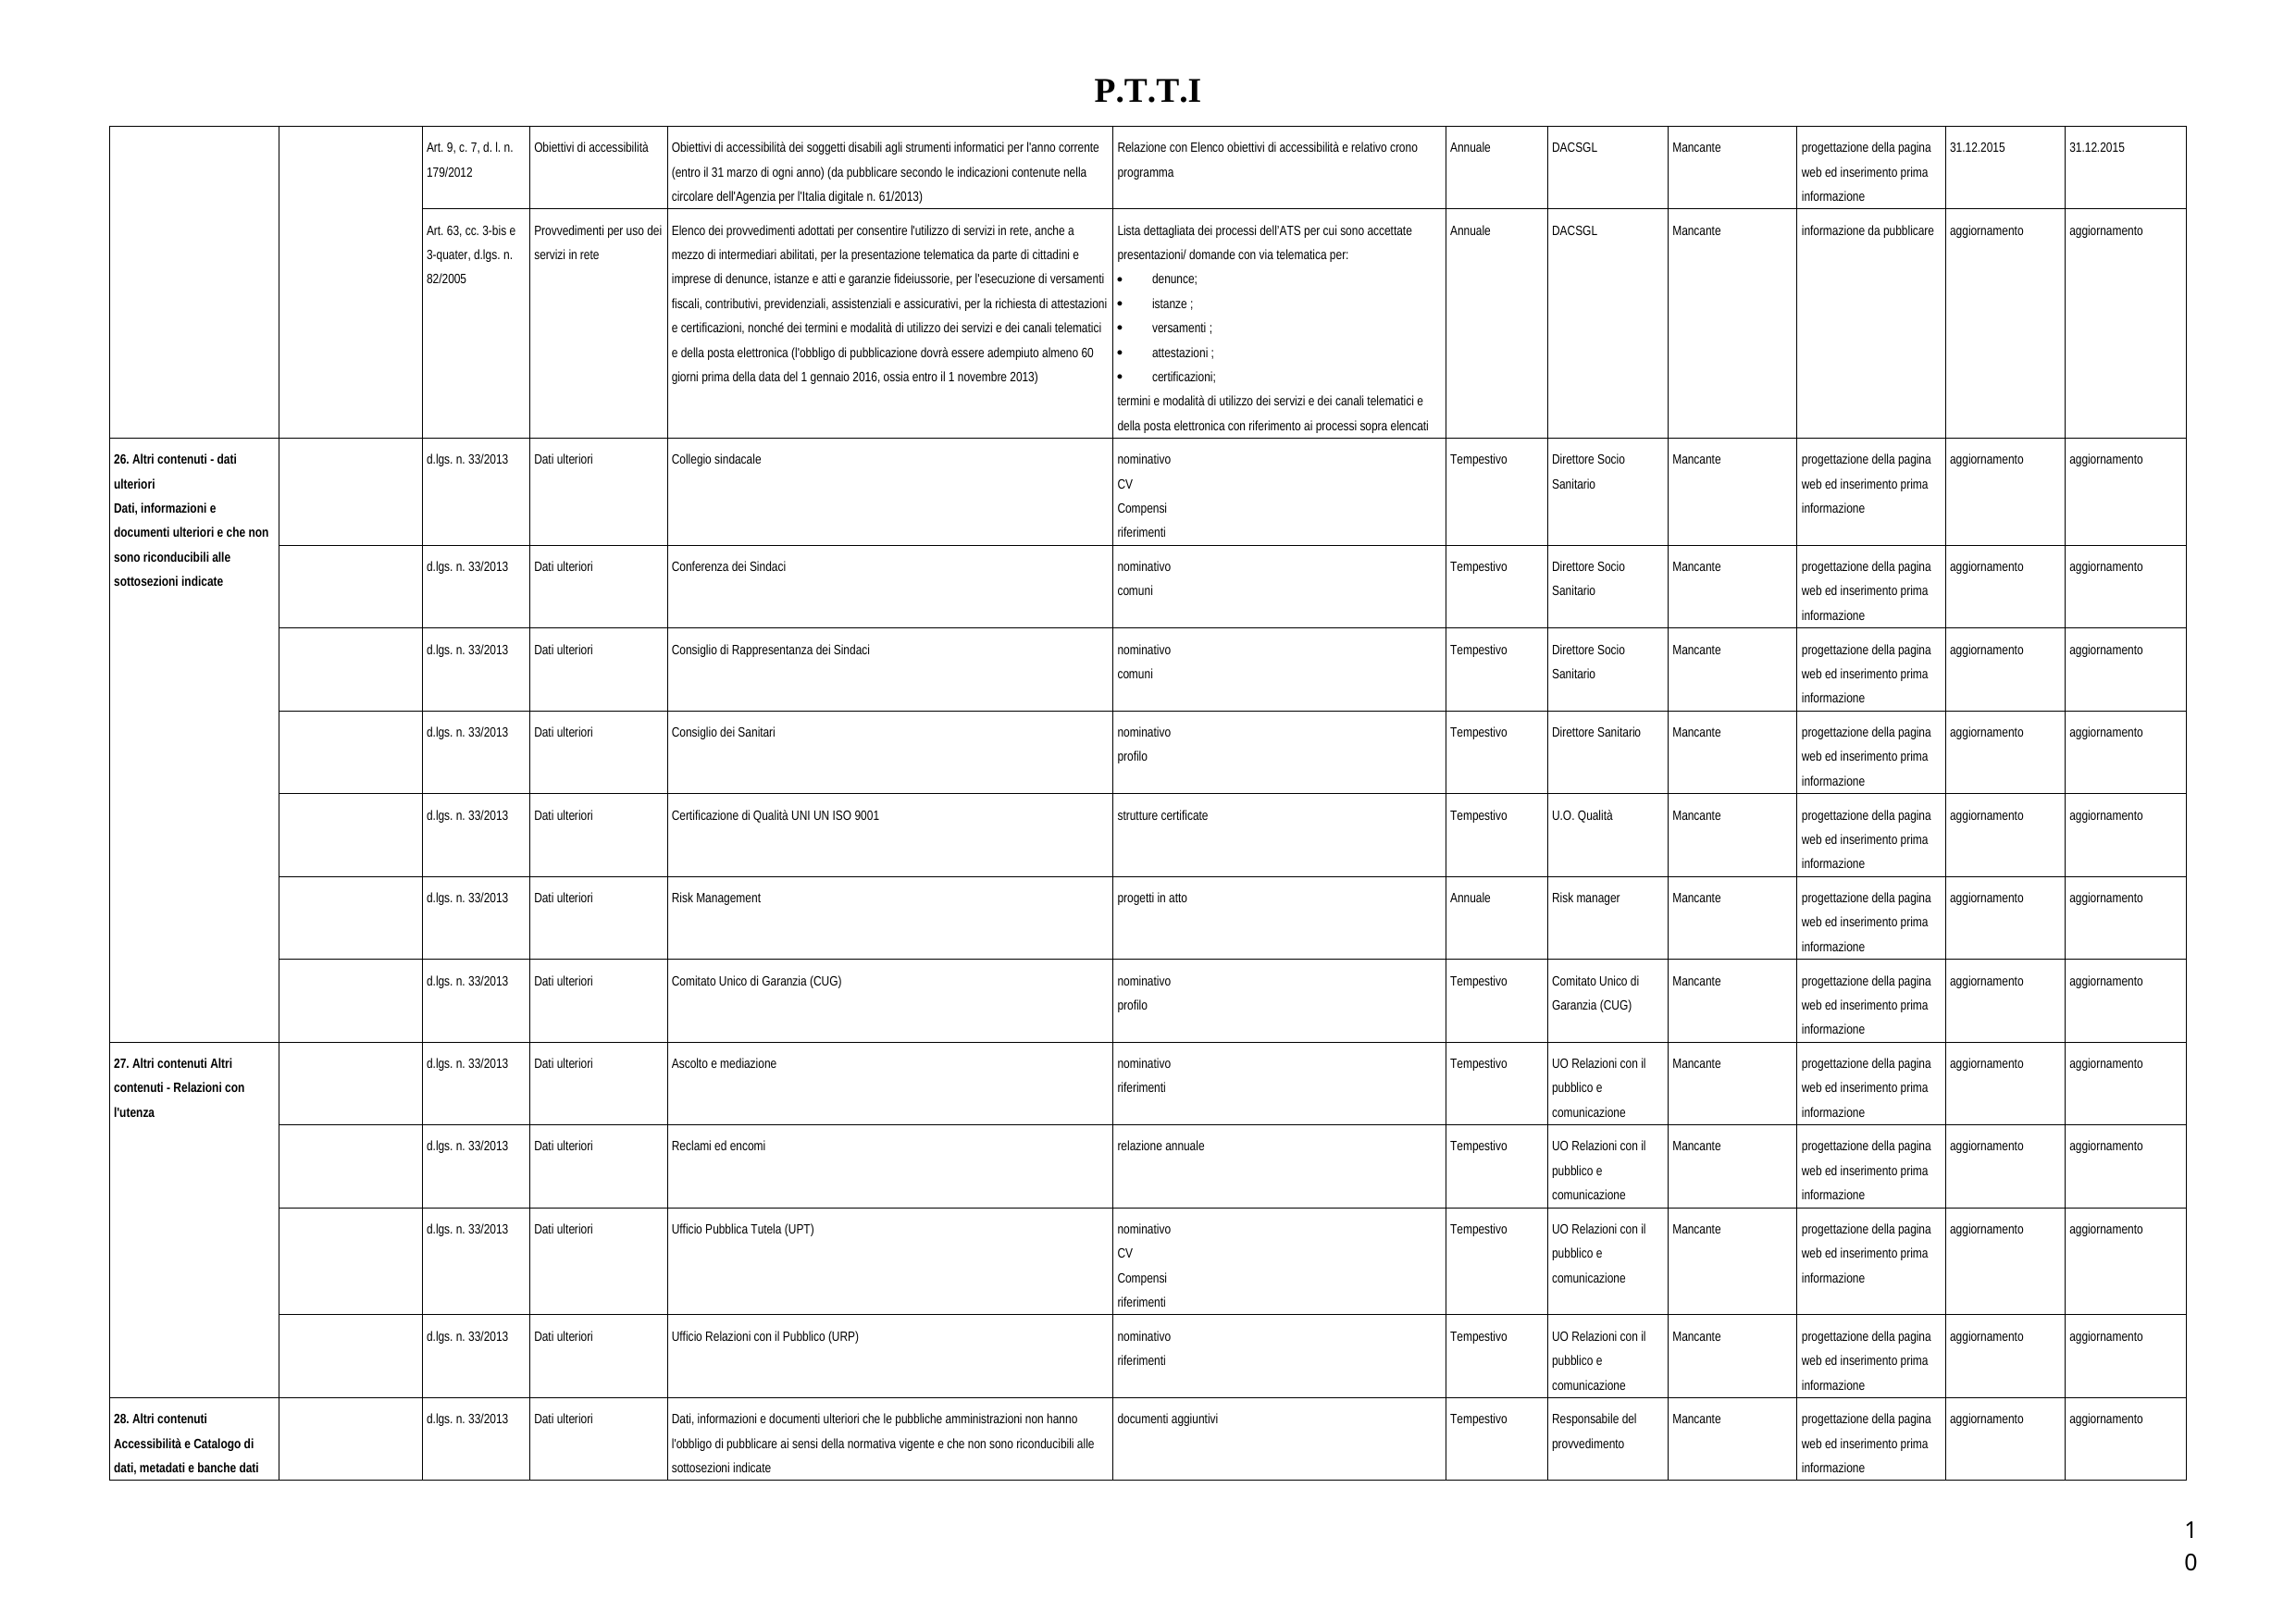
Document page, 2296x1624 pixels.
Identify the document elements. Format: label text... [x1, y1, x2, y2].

table_cell progettazione della pagina web ed inserimento prima informazione [1797, 1315, 1945, 1397]
table_cell Dati, informazioni e documenti ulteriori che le pubbliche amministrazioni non hanno l'obbligo di pubblicare ai sensi della normativa vigente e che non sono riconducibili alle sottosezioni indicate [668, 1398, 1112, 1480]
table_cell aggiornamento [2066, 1125, 2186, 1207]
table_cell nominativo comuni [1113, 628, 1446, 711]
table_cell Tempestivo [1446, 1125, 1547, 1207]
table_cell aggiornamento [2066, 1209, 2186, 1314]
table_cell Mancante [1669, 1315, 1796, 1397]
table_cell d.lgs. n. 33/2013 [423, 1315, 529, 1397]
table_cell aggiornamento [2066, 439, 2186, 545]
table_cell [279, 127, 422, 438]
table_cell Mancante [1669, 960, 1796, 1042]
table_cell Dati ulteriori [530, 1398, 667, 1480]
table_cell aggiornamento [1946, 628, 2065, 711]
table_cell [279, 1398, 422, 1480]
table_cell aggiornamento [1946, 546, 2065, 627]
table_cell Tempestivo [1446, 439, 1547, 545]
table_cell nominativo comuni [1113, 546, 1446, 627]
table_cell Mancante [1669, 1209, 1796, 1314]
table_cell Annuale [1446, 127, 1547, 208]
table_cell Tempestivo [1446, 794, 1547, 876]
table_cell Mancante [1669, 712, 1796, 793]
table_cell aggiornamento [1946, 1315, 2065, 1397]
table_cell DACSGL [1548, 209, 1668, 438]
table_cell Responsabile del provvedimento [1548, 1398, 1668, 1480]
table_cell Relazione con Elenco obiettivi di accessibilità e relativo crono programma [1113, 127, 1446, 208]
table_cell aggiornamento [2066, 209, 2186, 438]
table_cell Dati ulteriori [530, 960, 667, 1042]
table_cell Elenco dei provvedimenti adottati per consentire l'utilizzo di servizi in rete, anche a mezzo di intermediari abilitati, per la presentazione telematica da parte di cittadini e imprese di denunce, istanze e atti e garanzie fideiussorie, per l'esecuzione di versamenti fiscali, contributivi, previdenziali, assistenziali e assicurativi, per la richiesta di attestazioni e certificazioni, nonché dei termini e modalità di utilizzo dei servizi e dei canali telematici e della posta elettronica (l'obbligo di pubblicazione dovrà essere adempiuto almeno 60 giorni prima della data del 1 gennaio 2016, ossia entro il 1 novembre 2013) [668, 209, 1112, 438]
table_cell aggiornamento [2066, 1043, 2186, 1124]
table_cell 27. Altri contenuti Altri contenuti - Relazioni con l'utenza [110, 1043, 279, 1397]
table_cell d.lgs. n. 33/2013 [423, 1398, 529, 1480]
table_cell [279, 546, 422, 627]
table_cell Comitato Unico di Garanzia (CUG) [1548, 960, 1668, 1042]
table_cell 26. Altri contenuti - dati ulteriori Dati, informazioni e documenti ulteriori e che non sono riconducibili alle sottosezioni indicate [110, 439, 279, 1042]
table_cell Provvedimenti per uso dei servizi in rete [530, 209, 667, 438]
table_cell nominativo riferimenti [1113, 1043, 1446, 1124]
table_cell relazione annuale [1113, 1125, 1446, 1207]
table_cell Art. 9, c. 7, d. l. n. 179/2012 [423, 127, 529, 208]
table_cell progettazione della pagina web ed inserimento prima informazione [1797, 712, 1945, 793]
table_cell Obiettivi di accessibilità dei soggetti disabili agli strumenti informatici per l'anno corrente (entro il 31 marzo di ogni anno) (da pubblicare secondo le indicazioni contenute nella circolare dell'Agenzia per l'Italia digitale n. 61/2013) [668, 127, 1112, 208]
table_cell aggiornamento [1946, 960, 2065, 1042]
table_cell Mancante [1669, 877, 1796, 959]
table_cell Risk manager [1548, 877, 1668, 959]
table_cell Dati ulteriori [530, 1125, 667, 1207]
table_cell [279, 1125, 422, 1207]
table_cell informazione da pubblicare [1797, 209, 1945, 438]
table_cell Dati ulteriori [530, 712, 667, 793]
table_cell Conferenza dei Sindaci [668, 546, 1112, 627]
table_cell Dati ulteriori [530, 1315, 667, 1397]
table_cell aggiornamento [2066, 546, 2186, 627]
table_cell documenti aggiuntivi [1113, 1398, 1446, 1480]
table_cell progettazione della pagina web ed inserimento prima informazione [1797, 127, 1945, 208]
table_cell Mancante [1669, 1398, 1796, 1480]
table_cell aggiornamento [1946, 712, 2065, 793]
table_cell aggiornamento [1946, 209, 2065, 438]
table_cell aggiornamento [1946, 1125, 2065, 1207]
table_cell d.lgs. n. 33/2013 [423, 1125, 529, 1207]
table_cell aggiornamento [1946, 1043, 2065, 1124]
table_cell Certificazione di Qualità UNI UN ISO 9001 [668, 794, 1112, 876]
table_cell nominativo profilo [1113, 712, 1446, 793]
table_cell aggiornamento [2066, 877, 2186, 959]
table_cell Dati ulteriori [530, 546, 667, 627]
table_cell d.lgs. n. 33/2013 [423, 439, 529, 545]
table_cell progettazione della pagina web ed inserimento prima informazione [1797, 1398, 1945, 1480]
table_cell aggiornamento [2066, 794, 2186, 876]
table_cell Tempestivo [1446, 1209, 1547, 1314]
table_cell Ascolto e mediazione [668, 1043, 1112, 1124]
table_cell nominativo profilo [1113, 960, 1446, 1042]
table_cell aggiornamento [2066, 1315, 2186, 1397]
table_cell Annuale [1446, 209, 1547, 438]
table_cell [279, 1315, 422, 1397]
table_cell aggiornamento [2066, 712, 2186, 793]
table_cell Tempestivo [1446, 960, 1547, 1042]
table_cell Mancante [1669, 209, 1796, 438]
table_cell Tempestivo [1446, 1043, 1547, 1124]
table_cell Consiglio di Rappresentanza dei Sindaci [668, 628, 1112, 711]
table_cell progettazione della pagina web ed inserimento prima informazione [1797, 439, 1945, 545]
table_cell [279, 712, 422, 793]
table_cell Direttore Socio Sanitario [1548, 439, 1668, 545]
table_cell Tempestivo [1446, 712, 1547, 793]
table_cell progettazione della pagina web ed inserimento prima informazione [1797, 628, 1945, 711]
table_cell [279, 877, 422, 959]
table_cell Dati ulteriori [530, 1209, 667, 1314]
table_cell Tempestivo [1446, 628, 1547, 711]
table_cell d.lgs. n. 33/2013 [423, 960, 529, 1042]
table_cell UO Relazioni con il pubblico e comunicazione [1548, 1315, 1668, 1397]
table_cell DACSGL [1548, 127, 1668, 208]
table_cell aggiornamento [1946, 1398, 2065, 1480]
table_cell aggiornamento [1946, 439, 2065, 545]
table_cell Dati ulteriori [530, 1043, 667, 1124]
table_cell Consiglio dei Sanitari [668, 712, 1112, 793]
table_cell [279, 1043, 422, 1124]
table_cell Collegio sindacale [668, 439, 1112, 545]
table_cell Mancante [1669, 794, 1796, 876]
table_cell [279, 439, 422, 545]
table_cell d.lgs. n. 33/2013 [423, 1209, 529, 1314]
table_cell Risk Management [668, 877, 1112, 959]
table_cell progetti in atto [1113, 877, 1446, 959]
table_cell Direttore Socio Sanitario [1548, 628, 1668, 711]
table_cell Tempestivo [1446, 1398, 1547, 1480]
table_cell d.lgs. n. 33/2013 [423, 1043, 529, 1124]
table_cell Direttore Socio Sanitario [1548, 546, 1668, 627]
table_cell Ufficio Relazioni con il Pubblico (URP) [668, 1315, 1112, 1397]
table_cell aggiornamento [2066, 960, 2186, 1042]
table_cell 28. Altri contenuti Accessibilità e Catalogo di dati, metadati e banche dati [110, 1398, 279, 1480]
table_cell [279, 794, 422, 876]
table_cell Annuale [1446, 877, 1547, 959]
table_cell Comitato Unico di Garanzia (CUG) [668, 960, 1112, 1042]
table_cell UO Relazioni con il pubblico e comunicazione [1548, 1209, 1668, 1314]
table_cell Lista dettagliata dei processi dell’ATS per cui sono accettate presentazioni/ domande con via telematica per: denunce; istanze ; versamenti ; attestazioni ; certificazioni; termini e modalità di utilizzo dei servizi e dei canali telematici e della posta elettronica con riferimento ai processi sopra elencati [1113, 209, 1446, 438]
table_cell Obiettivi di accessibilità [530, 127, 667, 208]
table_cell Mancante [1669, 546, 1796, 627]
table_cell d.lgs. n. 33/2013 [423, 546, 529, 627]
table_cell Reclami ed encomi [668, 1125, 1112, 1207]
table_cell [279, 1209, 422, 1314]
table_cell Dati ulteriori [530, 794, 667, 876]
table_cell nominativo riferimenti [1113, 1315, 1446, 1397]
table_cell Tempestivo [1446, 1315, 1547, 1397]
table_cell [279, 960, 422, 1042]
table_cell UO Relazioni con il pubblico e comunicazione [1548, 1125, 1668, 1207]
table_cell progettazione della pagina web ed inserimento prima informazione [1797, 1209, 1945, 1314]
table_cell d.lgs. n. 33/2013 [423, 877, 529, 959]
table_cell [279, 628, 422, 711]
table_cell strutture certificate [1113, 794, 1446, 876]
table_cell d.lgs. n. 33/2013 [423, 794, 529, 876]
table_cell d.lgs. n. 33/2013 [423, 712, 529, 793]
table_cell [110, 127, 279, 438]
table_cell Dati ulteriori [530, 628, 667, 711]
table_cell Mancante [1669, 1125, 1796, 1207]
table_cell nominativo CV Compensi riferimenti [1113, 1209, 1446, 1314]
table_cell Mancante [1669, 439, 1796, 545]
table_cell progettazione della pagina web ed inserimento prima informazione [1797, 1043, 1945, 1124]
table_cell aggiornamento [1946, 877, 2065, 959]
table_cell Mancante [1669, 127, 1796, 208]
table_cell nominativo CV Compensi riferimenti [1113, 439, 1446, 545]
table_cell U.O. Qualità [1548, 794, 1668, 876]
table_cell aggiornamento [2066, 1398, 2186, 1480]
table_cell Mancante [1669, 1043, 1796, 1124]
table_cell aggiornamento [1946, 1209, 2065, 1314]
table_cell progettazione della pagina web ed inserimento prima informazione [1797, 960, 1945, 1042]
table_cell progettazione della pagina web ed inserimento prima informazione [1797, 877, 1945, 959]
table_cell aggiornamento [1946, 794, 2065, 876]
table_cell progettazione della pagina web ed inserimento prima informazione [1797, 1125, 1945, 1207]
table_cell progettazione della pagina web ed inserimento prima informazione [1797, 794, 1945, 876]
table_cell Ufficio Pubblica Tutela (UPT) [668, 1209, 1112, 1314]
table_cell d.lgs. n. 33/2013 [423, 628, 529, 711]
table_cell Art. 63, cc. 3-bis e 3-quater, d.lgs. n. 82/2005 [423, 209, 529, 438]
table_cell Tempestivo [1446, 546, 1547, 627]
table_cell Mancante [1669, 628, 1796, 711]
table_cell aggiornamento [2066, 628, 2186, 711]
table_cell Direttore Sanitario [1548, 712, 1668, 793]
table_cell 31.12.2015 [2066, 127, 2186, 208]
table_cell Dati ulteriori [530, 877, 667, 959]
table_cell progettazione della pagina web ed inserimento prima informazione [1797, 546, 1945, 627]
table_cell Dati ulteriori [530, 439, 667, 545]
table_cell 31.12.2015 [1946, 127, 2065, 208]
table_cell UO Relazioni con il pubblico e comunicazione [1548, 1043, 1668, 1124]
